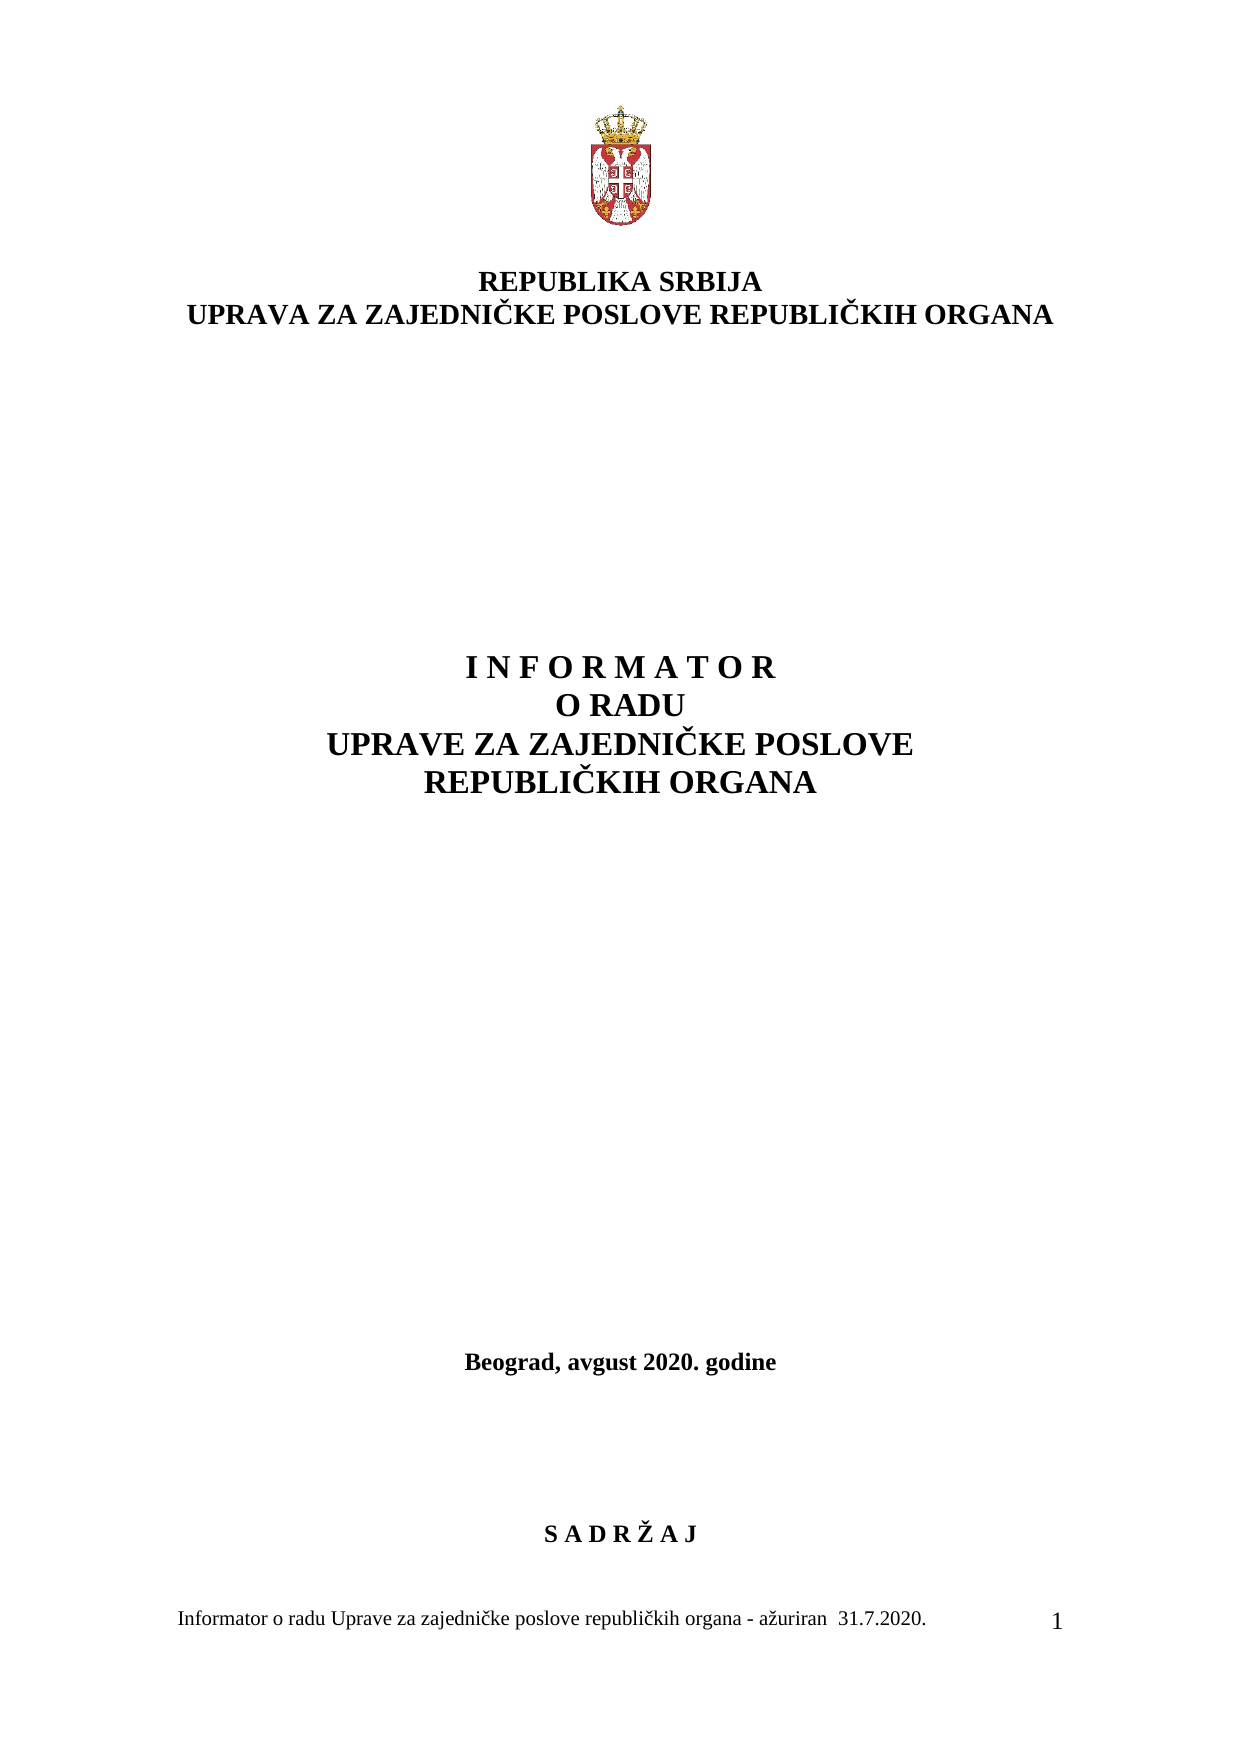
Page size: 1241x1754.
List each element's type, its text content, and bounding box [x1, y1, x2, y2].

text I N F O R M A T O R [177, 647, 1063, 686]
text UPRAVE ZA ZAJEDNIČKE POSLOVE [177, 724, 1063, 762]
text Beograd, avgust 2020. godine [177, 1347, 1063, 1376]
text REPUBLIČKIH ORGANA [177, 762, 1063, 801]
text UPRAVA ZA ZAJEDNIČKE POSLOVE REPUBLIČKIH ORGANA [177, 297, 1063, 331]
text REPUBLIKA SRBIJA [177, 264, 1063, 297]
text O RADU [177, 686, 1063, 724]
text S A D R Ž A J [177, 1519, 1063, 1548]
